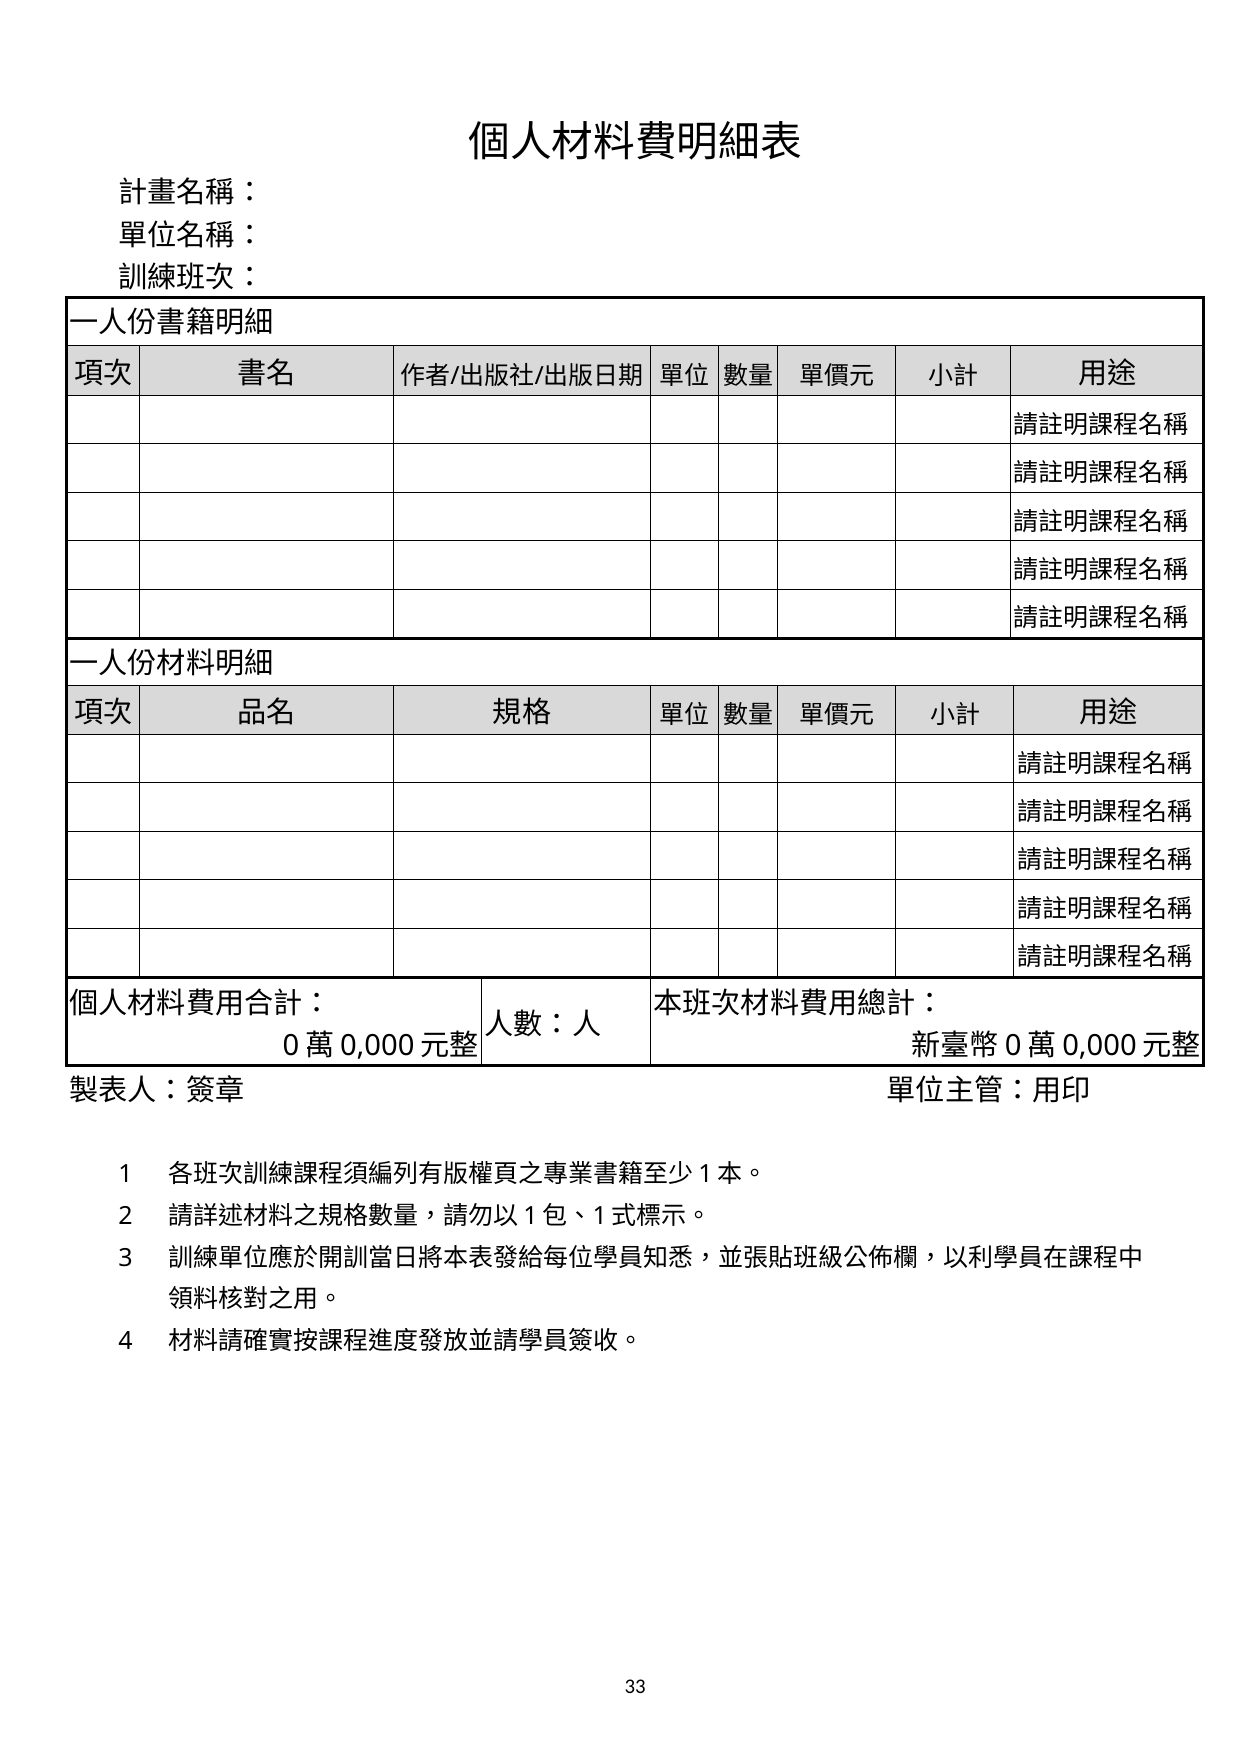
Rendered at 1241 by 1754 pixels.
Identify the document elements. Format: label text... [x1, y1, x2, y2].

table_cell [651, 493, 718, 540]
table_cell [140, 396, 393, 443]
table_cell 請註明課程名稱 [1011, 541, 1202, 588]
table_cell [68, 783, 139, 831]
table_cell [651, 396, 718, 443]
table_cell [778, 493, 895, 540]
table_cell [651, 929, 718, 976]
table_cell [719, 929, 777, 976]
table_cell 用途 [1011, 346, 1202, 395]
text 計畫名稱： [118, 169, 1152, 211]
table_cell 規格 [394, 686, 650, 734]
table_cell [68, 444, 139, 492]
table_cell 本班次材料費用總計： 新臺幣0萬0,000元整 [651, 979, 1202, 1064]
table_cell [778, 783, 895, 831]
table_cell [896, 444, 1010, 492]
list 各班次訓練課程須編列有版權頁之專業書籍至少1本。 [118, 1148, 1152, 1190]
table_cell [394, 493, 650, 540]
table_cell [394, 541, 650, 588]
table_cell 單位主管：用印 [884, 1067, 1203, 1148]
table_cell [896, 929, 1013, 976]
table_cell 單位 [651, 346, 718, 395]
table_cell 一人份材料明細 [68, 640, 1202, 685]
table_cell 請註明課程名稱 [1011, 590, 1202, 637]
table_cell 小計 [896, 346, 1010, 395]
table_cell 小計 [896, 686, 1013, 734]
text 個人材料費明細表 [118, 112, 1152, 169]
table_cell 請註明課程名稱 [1014, 929, 1202, 976]
table_cell [719, 493, 777, 540]
table_cell [896, 832, 1013, 879]
table_cell 書名 [140, 346, 393, 395]
table_cell [778, 735, 895, 782]
table_cell 個人材料費用合計： 0萬0,000元整 [68, 979, 481, 1064]
list 請詳述材料之規格數量，請勿以1包、1式標示。 [118, 1190, 1152, 1232]
table_cell [651, 444, 718, 492]
table_cell [778, 880, 895, 928]
table_cell [140, 783, 393, 831]
table_cell [140, 832, 393, 879]
table_cell 請註明課程名稱 [1014, 832, 1202, 879]
text 訓練班次： [118, 253, 1152, 296]
table_cell [719, 783, 777, 831]
table_cell [394, 832, 650, 879]
table_cell [719, 541, 777, 588]
table_cell [719, 832, 777, 879]
table_cell [140, 590, 393, 637]
table_cell 請註明課程名稱 [1014, 880, 1202, 928]
text 單位名稱： [118, 211, 1152, 253]
table_cell [719, 590, 777, 637]
table_cell [778, 929, 895, 976]
table_cell [394, 396, 650, 443]
table_header 一人份書籍明細 [68, 299, 1202, 345]
table_cell [68, 590, 139, 637]
table_cell [778, 832, 895, 879]
table_cell 項次 [68, 686, 139, 734]
table_cell [651, 735, 718, 782]
table_cell [651, 541, 718, 588]
table_cell 請註明課程名稱 [1014, 735, 1202, 782]
table_cell 數量 [719, 686, 777, 734]
table_cell 單位 [651, 686, 718, 734]
table_cell [394, 590, 650, 637]
table_cell 請註明課程名稱 [1014, 783, 1202, 831]
table_cell 請註明課程名稱 [1011, 396, 1202, 443]
table_cell 請註明課程名稱 [1011, 493, 1202, 540]
table_cell [68, 735, 139, 782]
table_cell [651, 832, 718, 879]
table_cell [140, 444, 393, 492]
table_cell [896, 396, 1010, 443]
table_cell [778, 444, 895, 492]
table_cell [651, 880, 718, 928]
table_cell [140, 493, 393, 540]
table_cell [719, 444, 777, 492]
table_cell 單價元 [778, 686, 895, 734]
table_cell [719, 735, 777, 782]
table_cell [68, 541, 139, 588]
table_cell [896, 880, 1013, 928]
table_cell [896, 541, 1010, 588]
table_cell [719, 880, 777, 928]
table_cell [651, 590, 718, 637]
table_cell 製表人：簽章 [66, 1067, 406, 1148]
table_cell 請註明課程名稱 [1011, 444, 1202, 492]
table_cell [394, 444, 650, 492]
table_cell [896, 735, 1013, 782]
table_cell [719, 396, 777, 443]
table_cell 人數：人 [482, 979, 650, 1064]
table_cell [140, 541, 393, 588]
table_cell [394, 929, 650, 976]
table_cell [68, 493, 139, 540]
table_cell [68, 880, 139, 928]
table_cell [140, 735, 393, 782]
table_cell [68, 929, 139, 976]
list 材料請確實按課程進度發放並請學員簽收。 [118, 1315, 1152, 1357]
table_cell [68, 832, 139, 879]
table_cell [394, 735, 650, 782]
table_cell [651, 783, 718, 831]
table_cell [140, 929, 393, 976]
table_cell [896, 783, 1013, 831]
table_cell [896, 590, 1010, 637]
table_cell [778, 590, 895, 637]
table_cell 作者/出版社/出版日期 [394, 346, 650, 395]
table_cell [394, 783, 650, 831]
table_cell 單價元 [778, 346, 895, 395]
list 訓練單位應於開訓當日將本表發給每位學員知悉，並張貼班級公佈欄，以利學員在課程中領料核對之用。 [118, 1232, 1152, 1315]
table_cell [68, 396, 139, 443]
table_cell [778, 396, 895, 443]
table_cell [509, 1067, 883, 1148]
table_cell 數量 [719, 346, 777, 395]
table_cell 項次 [68, 346, 139, 395]
table_cell [896, 493, 1010, 540]
table_cell [394, 880, 650, 928]
table_cell [778, 541, 895, 588]
table_cell [140, 880, 393, 928]
table_cell 品名 [140, 686, 393, 734]
table_cell [406, 1067, 509, 1148]
table_cell 用途 [1014, 686, 1202, 734]
